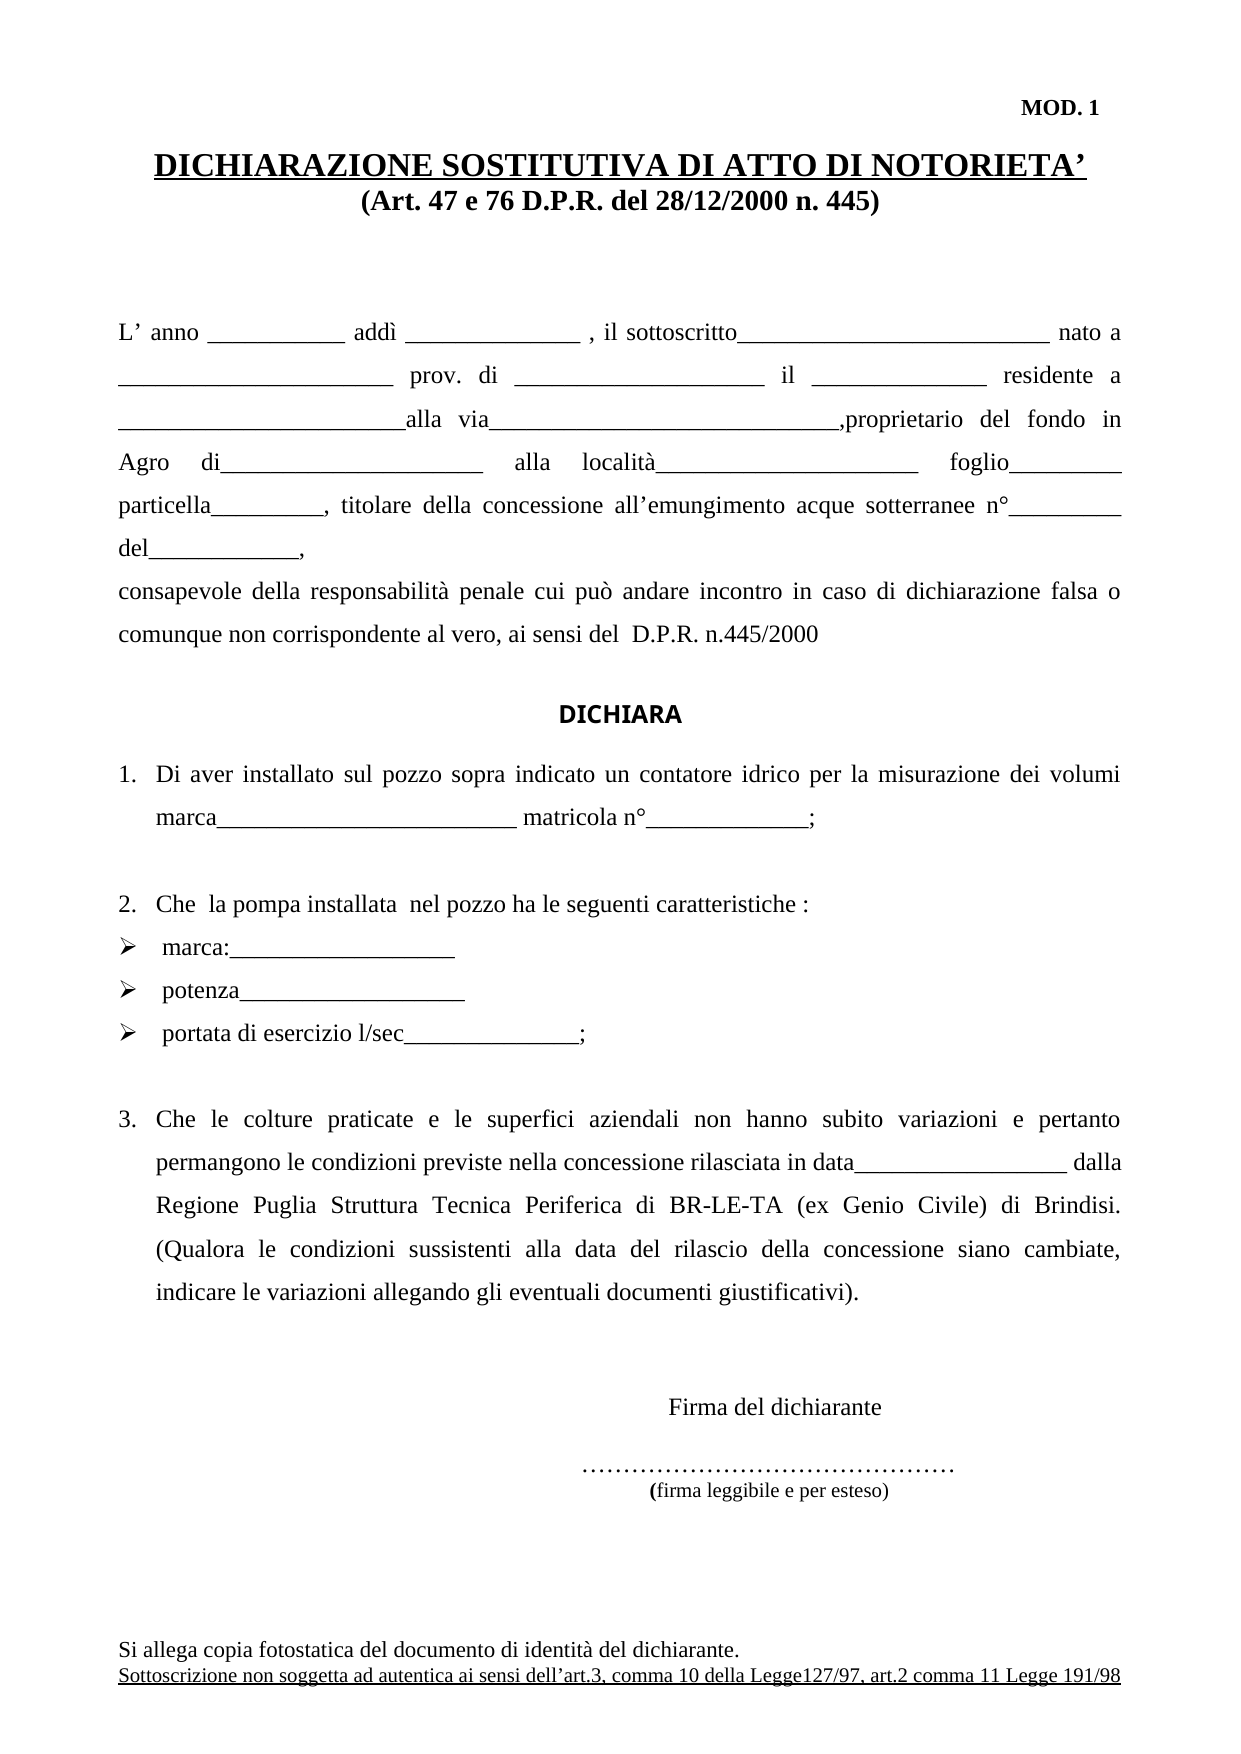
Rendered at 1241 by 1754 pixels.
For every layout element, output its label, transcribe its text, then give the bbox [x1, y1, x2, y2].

text ……………………………………… [156, 1449, 1122, 1478]
list portata di esercizio l/sec______________; [118, 1018, 1122, 1047]
text DICHIARAZIONE SOSTITUTIVA DI ATTO DI NOTORIETA’ [118, 145, 1122, 183]
list Che le colture praticate e le superfici aziendali non hanno subito variazioni e pertanto permangono le condizioni previste nella concessione rilasciata in data_________________ dalla Regione Puglia Struttura Tecnica Periferica di BR-LE-TA (ex Genio Civile) di Brindisi. (Qualora le condizioni sussistenti alla data del rilascio della concessione siano cambiate, indicare le variazioni allegando gli eventuali documenti giustificativi). [118, 1104, 1122, 1306]
text L’ anno ___________ addì ______________ , il sottoscritto_________________________ nato a ______________________ prov. di ____________________ il ______________ residente a _______________________alla via____________________________,proprietario del fondo in Agro di_____________________ alla località_____________________ foglio_________ particella_________, titolare della concessione all’emungimento acque sotterranee n°_________ del____________, [118, 317, 1122, 562]
list marca:__________________ [118, 932, 1122, 961]
list Che la pompa installata nel pozzo ha le seguenti caratteristiche : [118, 889, 1122, 917]
text (Art. 47 e 76 D.P.R. del 28/12/2000 n. 445) [118, 183, 1122, 217]
text Si allega copia fotostatica del documento di identità del dichiarante. [118, 1636, 1122, 1663]
text (firma leggibile e per esteso) [156, 1478, 1122, 1502]
list Di aver installato sul pozzo sopra indicato un contatore idrico per la misurazione dei volumi marca________________________ matricola n°_____________; [118, 759, 1122, 831]
subtitle MOD. 1 [118, 94, 1122, 121]
text Sottoscrizione non soggetta ad autentica ai sensi dell’art.3, comma 10 della Legge127/97, art.2 comma 11 Legge 191/98 [118, 1663, 1122, 1687]
text DICHIARA [118, 696, 1122, 731]
text Firma del dichiarante [156, 1392, 1122, 1421]
text consapevole della responsabilità penale cui può andare incontro in caso di dichiarazione falsa o comunque non corrispondente al vero, ai sensi del D.P.R. n.445/2000 [118, 576, 1122, 648]
list potenza__________________ [118, 975, 1122, 1004]
